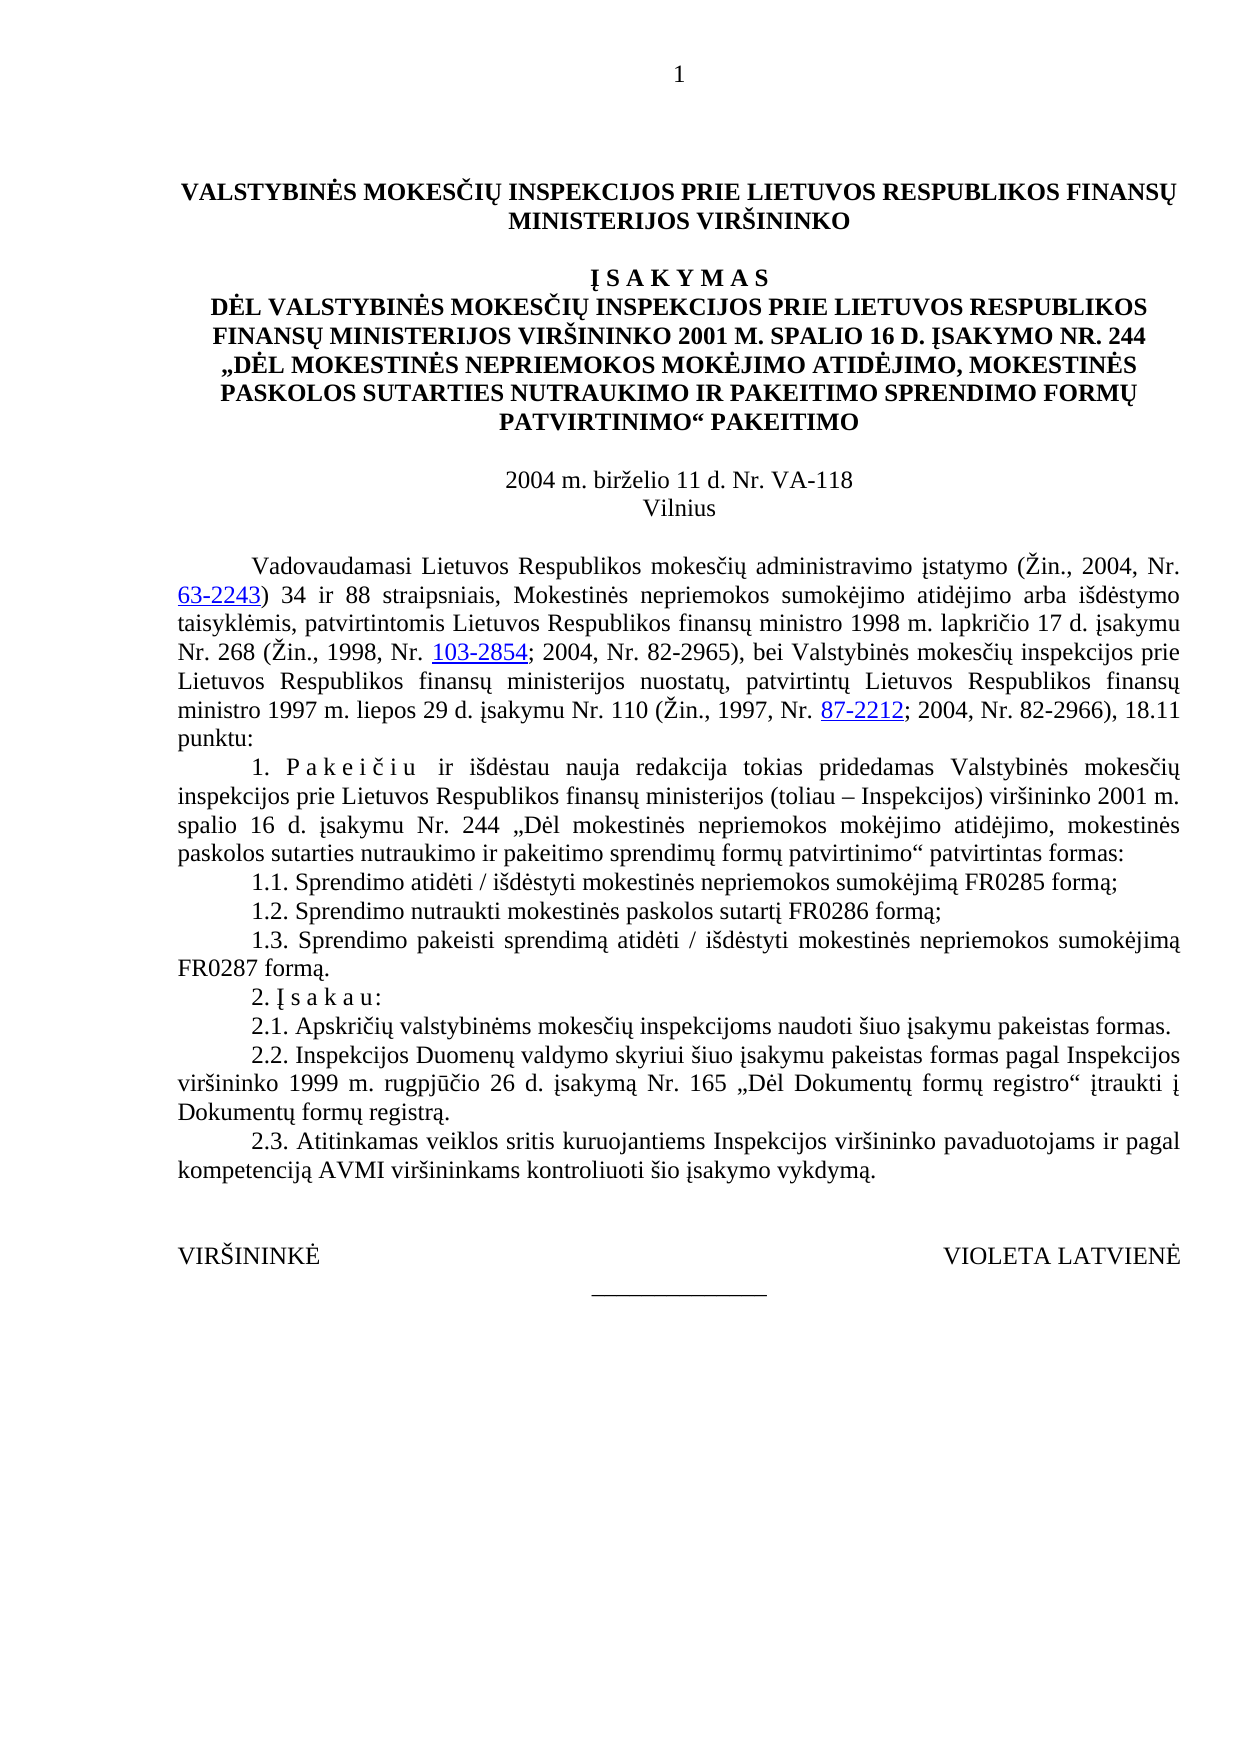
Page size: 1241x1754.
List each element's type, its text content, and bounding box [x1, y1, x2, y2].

text VALSTYBINĖS MOKESČIŲ INSPEKCIJOS PRIE LIETUVOS RESPUBLIKOS FINANSŲ MINISTERIJOS VIRŠININKO [177, 177, 1181, 235]
text 1.1. Sprendimo atidėti / išdėstyti mokestinės nepriemokos sumokėjimą FR0285 formą; [177, 867, 1181, 896]
text ______________ [177, 1270, 1181, 1298]
text VIRŠININKĖ VIOLETA LATVIENĖ [177, 1241, 1181, 1270]
text 2.1. Apskričių valstybinėms mokesčių inspekcijoms naudoti šiuo įsakymu pakeistas formas. [177, 1011, 1181, 1040]
text Į S A K Y M A S [177, 263, 1181, 292]
text 2. Įsakau: [177, 982, 1181, 1011]
text Vilnius [177, 493, 1181, 522]
text 2.2. Inspekcijos Duomenų valdymo skyriui šiuo įsakymu pakeistas formas pagal Inspekcijos viršininko 1999 m. rugpjūčio 26 d. įsakymą Nr. 165 „Dėl Dokumentų formų registro“ įtraukti į Dokumentų formų registrą. [177, 1040, 1181, 1126]
text 1. Pakeičiu ir išdėstau nauja redakcija tokias pridedamas Valstybinės mokesčių inspekcijos prie Lietuvos Respublikos finansų ministerijos (toliau – Inspekcijos) viršininko 2001 m. spalio 16 d. įsakymu Nr. 244 „Dėl mokestinės nepriemokos mokėjimo atidėjimo, mokestinės paskolos sutarties nutraukimo ir pakeitimo sprendimų formų patvirtinimo“ patvirtintas formas: [177, 752, 1181, 867]
text 2.3. Atitinkamas veiklos sritis kuruojantiems Inspekcijos viršininko pavaduotojams ir pagal kompetenciją AVMI viršininkams kontroliuoti šio įsakymo vykdymą. [177, 1126, 1181, 1183]
text Vadovaudamasi Lietuvos Respublikos mokesčių administravimo įstatymo (Žin., 2004, Nr. 63-2243) 34 ir 88 straipsniais, Mokestinės nepriemokos sumokėjimo atidėjimo arba išdėstymo taisyklėmis, patvirtintomis Lietuvos Respublikos finansų ministro 1998 m. lapkričio 17 d. įsakymu Nr. 268 (Žin., 1998, Nr. 103-2854; 2004, Nr. 82-2965), bei Valstybinės mokesčių inspekcijos prie Lietuvos Respublikos finansų ministerijos nuostatų, patvirtintų Lietuvos Respublikos finansų ministro 1997 m. liepos 29 d. įsakymu Nr. 110 (Žin., 1997, Nr. 87-2212; 2004, Nr. 82-2966), 18.11 punktu: [177, 551, 1181, 752]
text 1.3. Sprendimo pakeisti sprendimą atidėti / išdėstyti mokestinės nepriemokos sumokėjimą FR0287 formą. [177, 925, 1181, 982]
text 1.2. Sprendimo nutraukti mokestinės paskolos sutartį FR0286 formą; [177, 896, 1181, 925]
text 2004 m. birželio 11 d. Nr. VA-118 [177, 465, 1181, 493]
text DĖL VALSTYBINĖS MOKESČIŲ INSPEKCIJOS PRIE LIETUVOS RESPUBLIKOS FINANSŲ MINISTERIJOS VIRŠININKO 2001 M. SPALIO 16 D. ĮSAKYMO NR. 244 „DĖL MOKESTINĖS NEPRIEMOKOS MOKĖJIMO ATIDĖJIMO, MOKESTINĖS PASKOLOS SUTARTIES NUTRAUKIMO IR PAKEITIMO SPRENDIMO FORMŲ PATVIRTINIMO“ PAKEITIMO [177, 292, 1181, 436]
